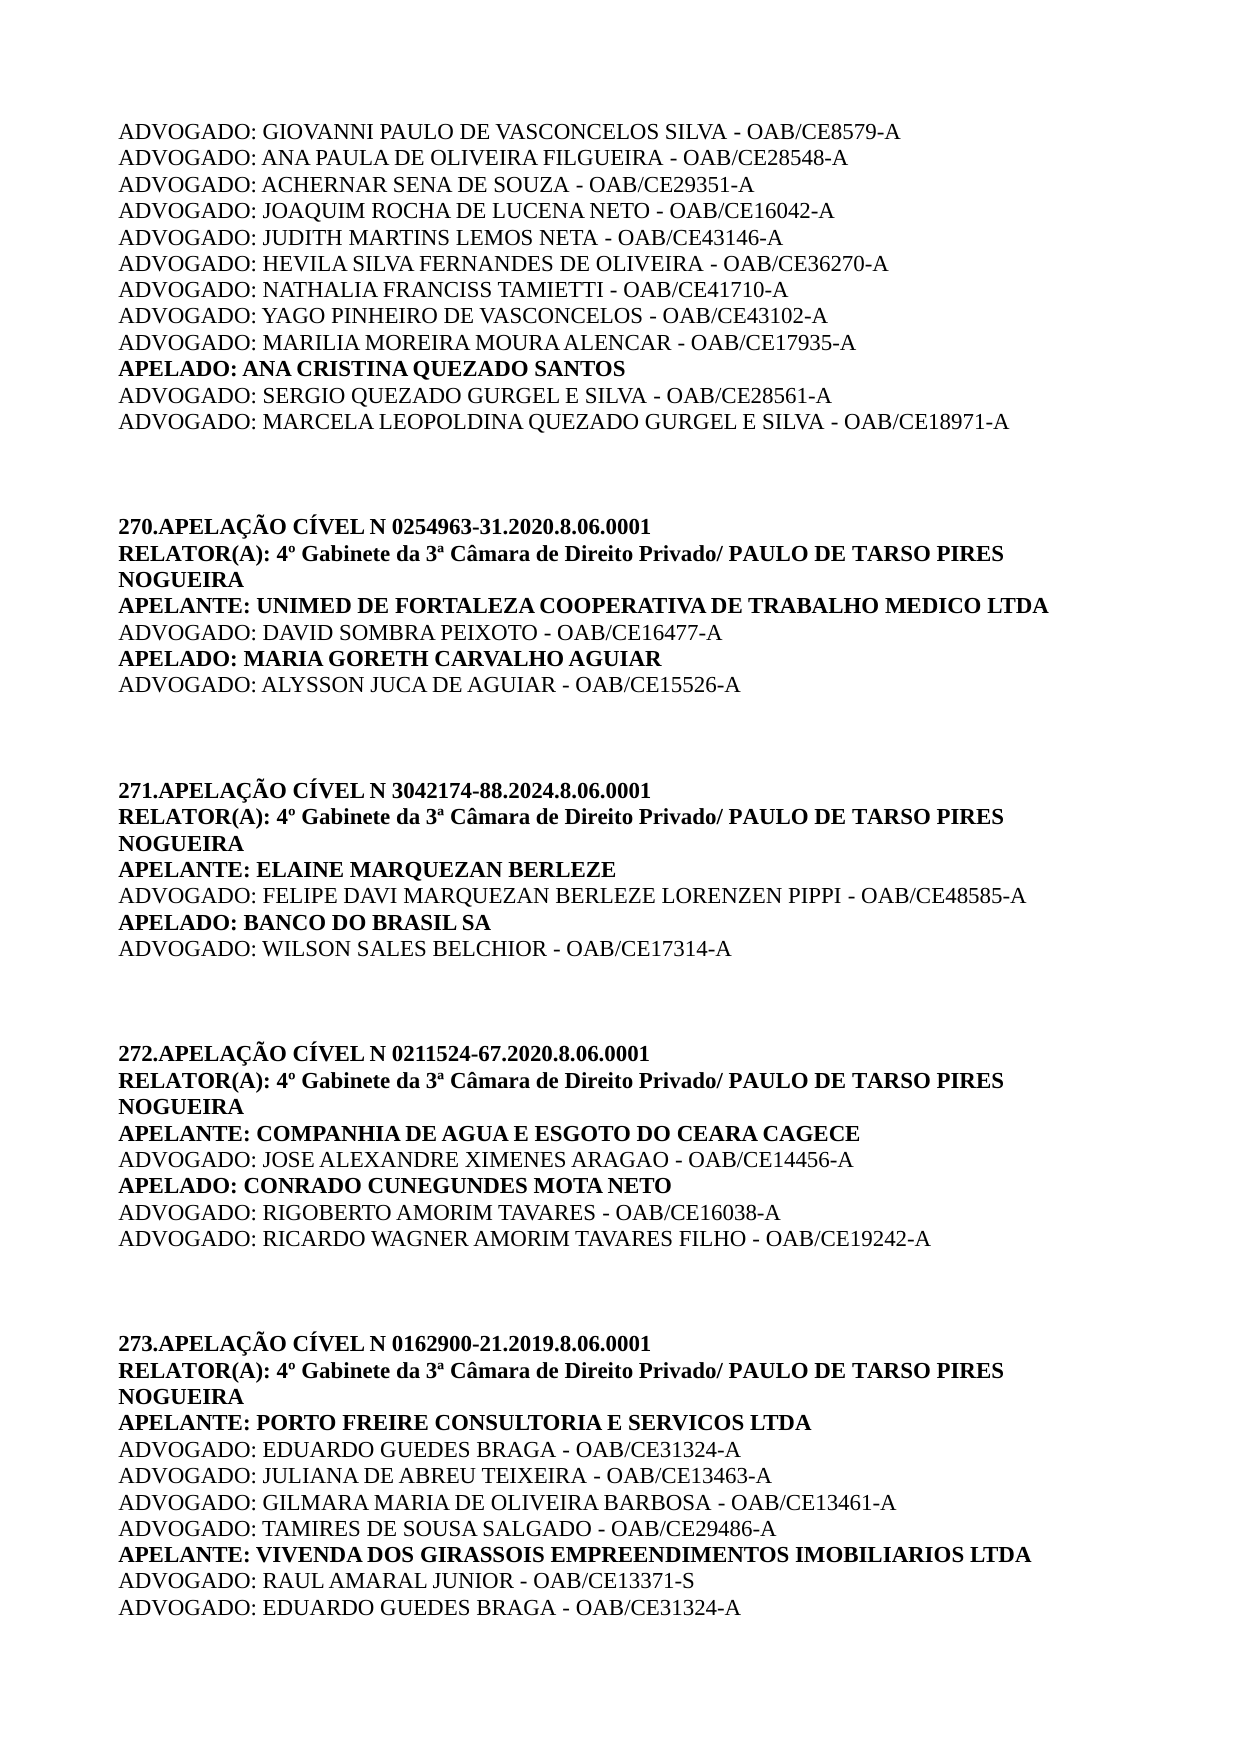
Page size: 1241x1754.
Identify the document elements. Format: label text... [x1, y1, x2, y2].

text ADVOGADO: GIOVANNI PAULO DE VASCONCELOS SILVA - OAB/CE8579-A ADVOGADO: ANA PAULA DE OLIVEIRA FILGUEIRA - OAB/CE28548-A ADVOGADO: ACHERNAR SENA DE SOUZA - OAB/CE29351-A ADVOGADO: JOAQUIM ROCHA DE LUCENA NETO - OAB/CE16042-A ADVOGADO: JUDITH MARTINS LEMOS NETA - OAB/CE43146-A ADVOGADO: HEVILA SILVA FERNANDES DE OLIVEIRA - OAB/CE36270-A ADVOGADO: NATHALIA FRANCISS TAMIETTI - OAB/CE41710-A ADVOGADO: YAGO PINHEIRO DE VASCONCELOS - OAB/CE43102-A ADVOGADO: MARILIA MOREIRA MOURA ALENCAR - OAB/CE17935-A APELADO: ANA CRISTINA QUEZADO SANTOS ADVOGADO: SERGIO QUEZADO GURGEL E SILVA - OAB/CE28561-A ADVOGADO: MARCELA LEOPOLDINA QUEZADO GURGEL E SILVA - OAB/CE18971-A 270.APELAÇÃO CÍVEL N 0254963-31.2020.8.06.0001 RELATOR(A): 4º Gabinete da 3ª Câmara de Direito Privado/ PAULO DE TARSO PIRES NOGUEIRA APELANTE: UNIMED DE FORTALEZA COOPERATIVA DE TRABALHO MEDICO LTDA ADVOGADO: DAVID SOMBRA PEIXOTO - OAB/CE16477-A APELADO: MARIA GORETH CARVALHO AGUIAR ADVOGADO: ALYSSON JUCA DE AGUIAR - OAB/CE15526-A 271.APELAÇÃO CÍVEL N 3042174-88.2024.8.06.0001 RELATOR(A): 4º Gabinete da 3ª Câmara de Direito Privado/ PAULO DE TARSO PIRES NOGUEIRA APELANTE: ELAINE MARQUEZAN BERLEZE ADVOGADO: FELIPE DAVI MARQUEZAN BERLEZE LORENZEN PIPPI - OAB/CE48585-A APELADO: BANCO DO BRASIL SA ADVOGADO: WILSON SALES BELCHIOR - OAB/CE17314-A 272.APELAÇÃO CÍVEL N 0211524-67.2020.8.06.0001 RELATOR(A): 4º Gabinete da 3ª Câmara de Direito Privado/ PAULO DE TARSO PIRES NOGUEIRA APELANTE: COMPANHIA DE AGUA E ESGOTO DO CEARA CAGECE ADVOGADO: JOSE ALEXANDRE XIMENES ARAGAO - OAB/CE14456-A APELADO: CONRADO CUNEGUNDES MOTA NETO ADVOGADO: RIGOBERTO AMORIM TAVARES - OAB/CE16038-A ADVOGADO: RICARDO WAGNER AMORIM TAVARES FILHO - OAB/CE19242-A 273.APELAÇÃO CÍVEL N 0162900-21.2019.8.06.0001 RELATOR(A): 4º Gabinete da 3ª Câmara de Direito Privado/ PAULO DE TARSO PIRES NOGUEIRA APELANTE: PORTO FREIRE CONSULTORIA E SERVICOS LTDA ADVOGADO: EDUARDO GUEDES BRAGA - OAB/CE31324-A ADVOGADO: JULIANA DE ABREU TEIXEIRA - OAB/CE13463-A ADVOGADO: GILMARA MARIA DE OLIVEIRA BARBOSA - OAB/CE13461-A ADVOGADO: TAMIRES DE SOUSA SALGADO - OAB/CE29486-A APELANTE: VIVENDA DOS GIRASSOIS EMPREENDIMENTOS IMOBILIARIOS LTDA ADVOGADO: RAUL AMARAL JUNIOR - OAB/CE13371-S ADVOGADO: EDUARDO GUEDES BRAGA - OAB/CE31324-A [118, 118, 1122, 1620]
